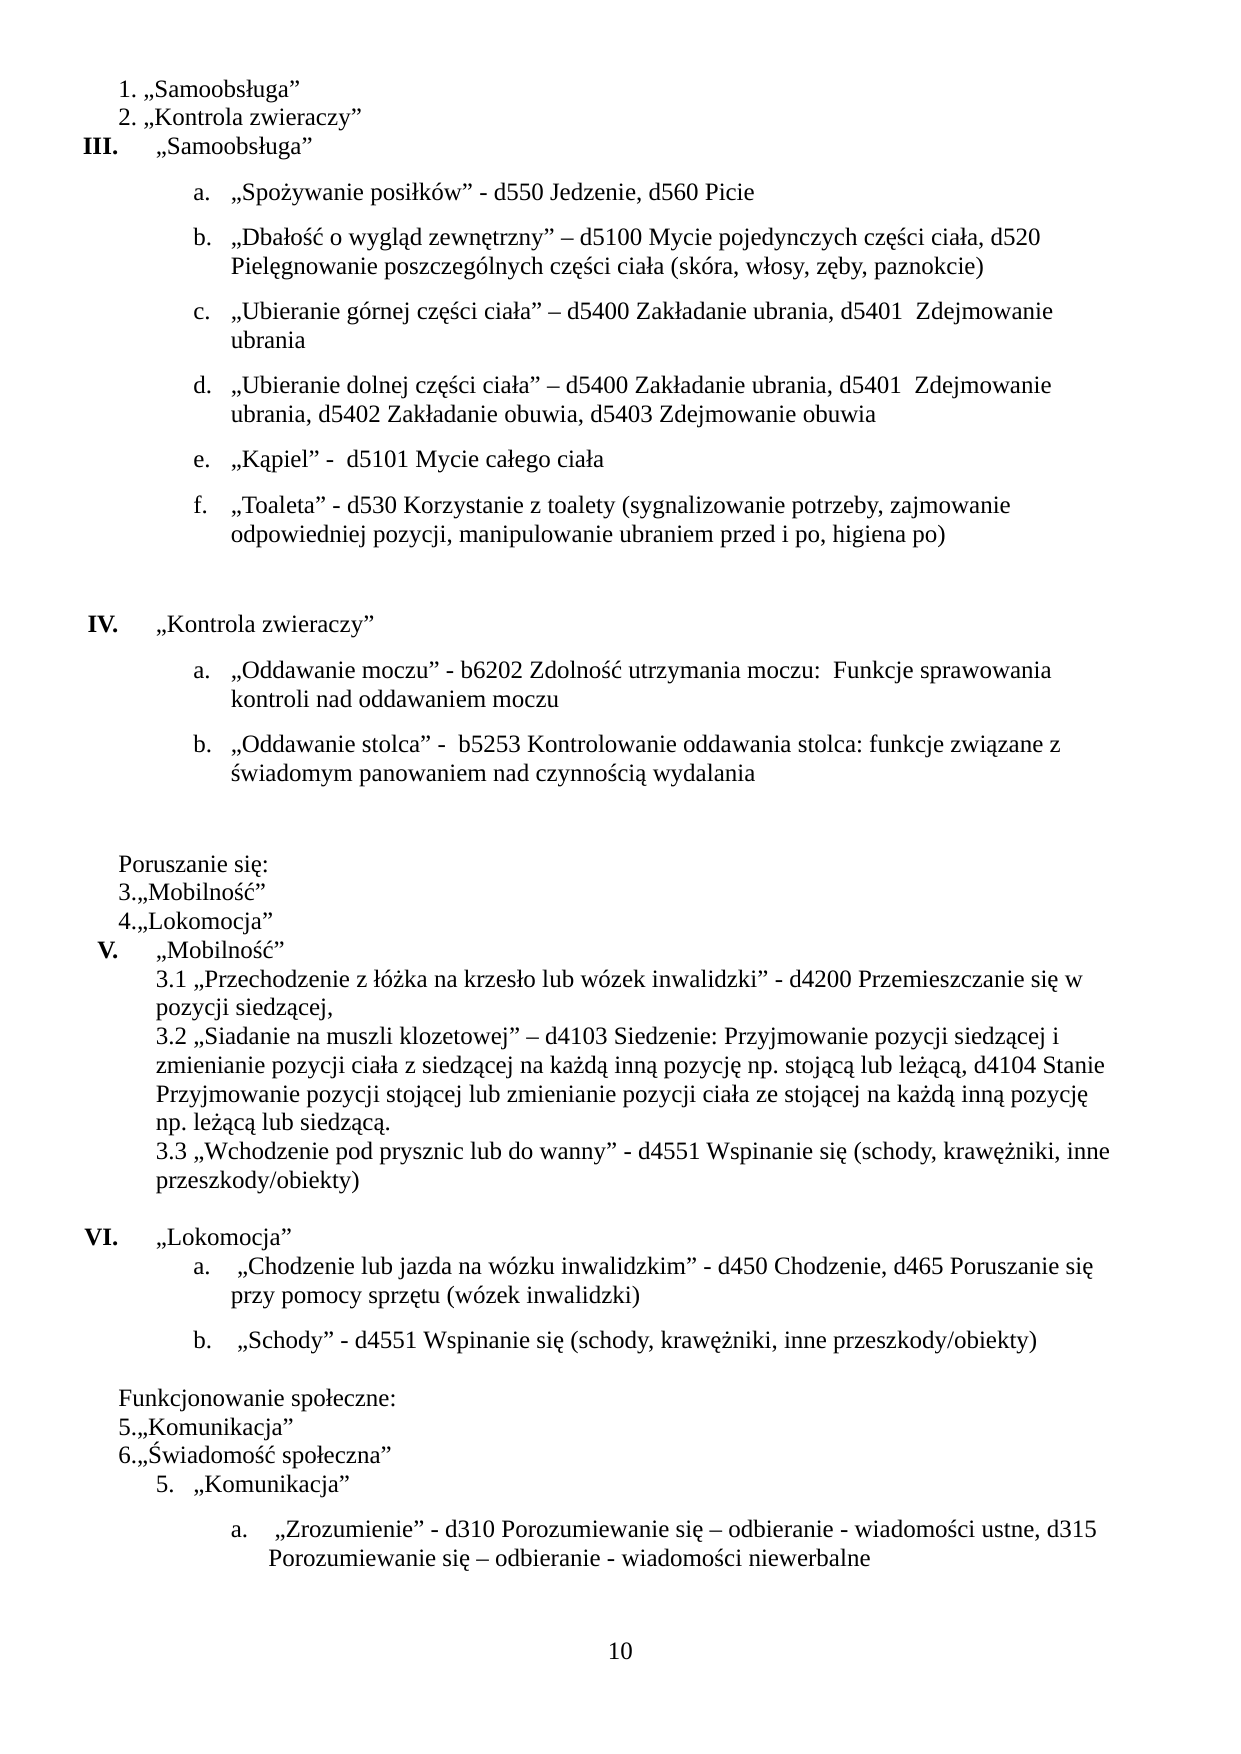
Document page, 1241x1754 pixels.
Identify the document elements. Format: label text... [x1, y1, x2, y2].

list „Oddawanie stolca” - b5253 Kontrolowanie oddawania stolca: funkcje związane z świadomym panowaniem nad czynnością wydalania [193, 729, 1122, 787]
list „Toaleta” - d530 Korzystanie z toalety (sygnalizowanie potrzeby, zajmowanie odpowiedniej pozycji, manipulowanie ubraniem przed i po, higiena po) [193, 490, 1122, 547]
text 3.2 „Siadanie na muszli klozetowej” – d4103 Siedzenie: Przyjmowanie pozycji siedzącej i zmienianie pozycji ciała z siedzącej na każdą inną pozycję np. stojącą lub leżącą, d4104 Stanie Przyjmowanie pozycji stojącej lub zmienianie pozycji ciała ze stojącej na każdą inną pozycję np. leżącą lub siedzącą. [156, 1021, 1122, 1136]
list „Oddawanie moczu” - b6202 Zdolność utrzymania moczu: Funkcje sprawowania kontroli nad oddawaniem moczu [193, 655, 1122, 712]
text Funkcjonowanie społeczne: [118, 1383, 1122, 1412]
list „Chodzenie lub jazda na wózku inwalidzkim” - d450 Chodzenie, d465 Poruszanie się przy pomocy sprzętu (wózek inwalidzki) [193, 1251, 1122, 1309]
list „Samoobsługa” [118, 131, 1122, 160]
list „Kontrola zwieraczy” [118, 609, 1122, 638]
list „Komunikacja” [156, 1469, 1122, 1498]
text Poruszanie się: [118, 849, 1122, 877]
text 1. „Samoobsługa” [118, 74, 1122, 102]
text 5.„Komunikacja” [118, 1412, 1122, 1440]
text 4.„Lokomocja” [118, 906, 1122, 935]
list „Dbałość o wygląd zewnętrzny” – d5100 Mycie pojedynczych części ciała, d520 Pielęgnowanie poszczególnych części ciała (skóra, włosy, zęby, paznokcie) [193, 222, 1122, 279]
list „Kąpiel” - d5101 Mycie całego ciała [193, 444, 1122, 473]
text 3.3 „Wchodzenie pod prysznic lub do wanny” - d4551 Wspinanie się (schody, krawężniki, inne przeszkody/obiekty) [156, 1136, 1122, 1194]
list „Spożywanie posiłków” - d550 Jedzenie, d560 Picie [193, 177, 1122, 205]
list „Ubieranie górnej części ciała” – d5400 Zakładanie ubrania, d5401 Zdejmowanie ubrania [193, 296, 1122, 354]
list „Ubieranie dolnej części ciała” – d5400 Zakładanie ubrania, d5401 Zdejmowanie ubrania, d5402 Zakładanie obuwia, d5403 Zdejmowanie obuwia [193, 370, 1122, 428]
text 3.„Mobilność” [118, 877, 1122, 906]
list „Mobilność” [118, 935, 1122, 964]
list „Lokomocja” [118, 1222, 1122, 1251]
text 6.„Świadomość społeczna” [118, 1440, 1122, 1469]
text 2. „Kontrola zwieraczy” [118, 102, 1122, 131]
list „Zrozumienie” - d310 Porozumiewanie się – odbieranie - wiadomości ustne, d315 Porozumiewanie się – odbieranie - wiadomości niewerbalne [231, 1514, 1122, 1572]
text 3.1 „Przechodzenie z łóżka na krzesło lub wózek inwalidzki” - d4200 Przemieszczanie się w pozycji siedzącej, [156, 964, 1122, 1021]
list „Schody” - d4551 Wspinanie się (schody, krawężniki, inne przeszkody/obiekty) [193, 1325, 1122, 1354]
